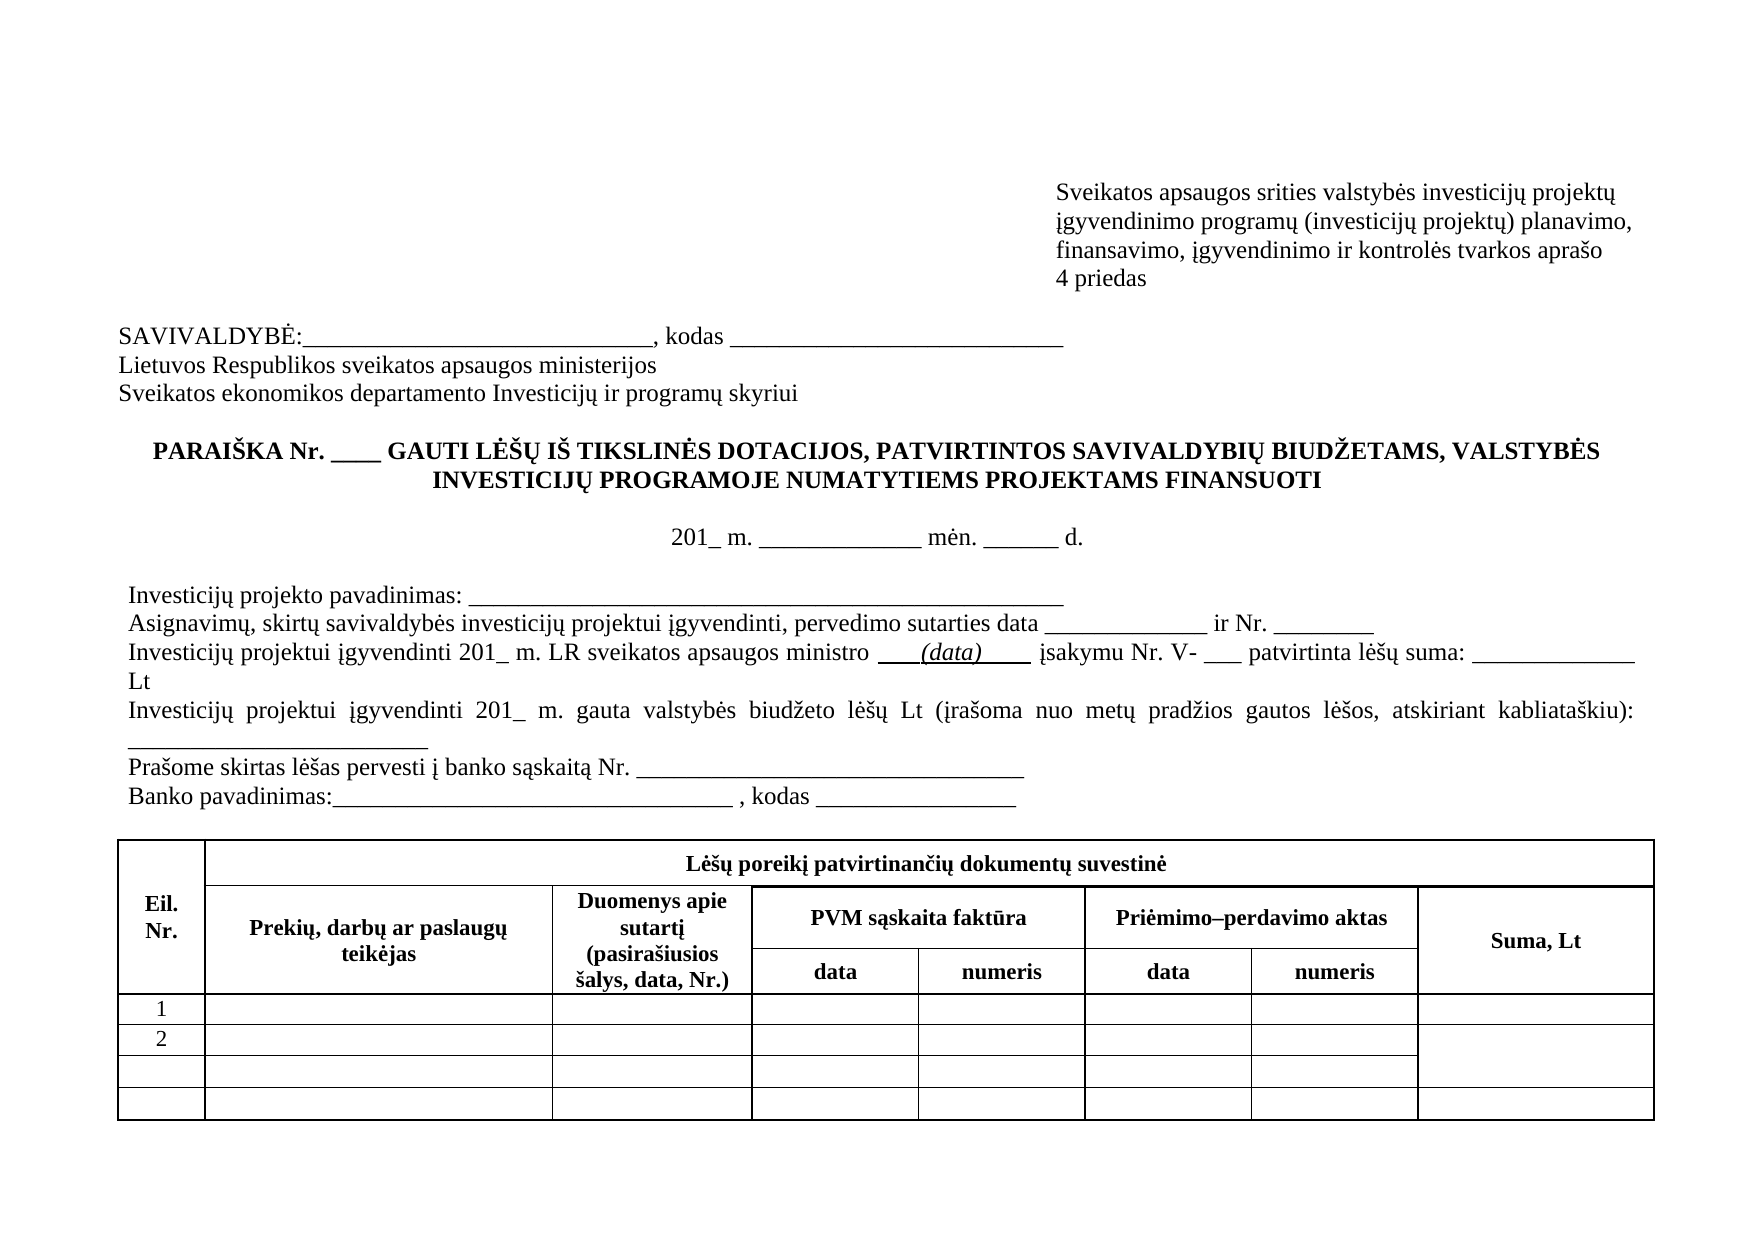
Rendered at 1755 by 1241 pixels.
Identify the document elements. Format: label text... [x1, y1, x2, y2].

table_cell [1252, 995, 1417, 1024]
table_cell Suma, Lt [1419, 888, 1653, 993]
table_cell [1086, 1025, 1251, 1055]
table_cell [753, 995, 918, 1024]
table_cell [919, 1025, 1084, 1055]
table_cell [553, 1088, 751, 1119]
table_cell [1252, 1056, 1417, 1087]
table_cell [1419, 995, 1653, 1024]
text Sveikatos ekonomikos departamento Investicijų ir programų skyriui [118, 378, 1636, 407]
table_cell [753, 1025, 918, 1055]
table_cell [553, 995, 751, 1024]
table_cell [119, 1088, 204, 1119]
table_cell numeris [919, 949, 1084, 993]
table_cell Priėmimo–perdavimo aktas [1086, 888, 1417, 948]
text PARAIŠKA Nr. ____ GAUTI LĖŠŲ IŠ TIKSLINĖS DOTACIJOS, PATVIRTINTOS SAVIVALDYBIŲ BIUDŽETAMS, VALSTYBĖS INVESTICIJŲ PROGRAMOJE NUMATYTIEMS PROJEKTAMS FINANSUOTI [118, 436, 1636, 493]
table_cell [753, 1056, 918, 1087]
table_header Lėšų poreikį patvirtinančių dokumentų suvestinė [206, 841, 1653, 885]
text Prašome skirtas lėšas pervesti į banko sąskaitą Nr. _______________________________ [128, 752, 1636, 781]
table_cell [1252, 1088, 1417, 1119]
text SAVIVALDYBĖ:____________________________, kodas [118, 321, 1636, 350]
table_cell [206, 1088, 552, 1119]
text 4 priedas [1056, 263, 1636, 292]
table_cell 2 [119, 1025, 204, 1055]
text Investicijų projekto pavadinimas: [128, 580, 1636, 608]
table_cell [753, 1088, 918, 1119]
text Investicijų projektui įgyvendinti 201_ m. gauta valstybės biudžeto lėšų Lt (įrašoma nuo metų pradžios gautos lėšos, atskiriant kabliataškiu): ________________________ [128, 695, 1636, 752]
table_cell [1419, 1088, 1653, 1119]
table_cell [1086, 1056, 1251, 1087]
table_cell 1 [119, 995, 204, 1024]
text Investicijų projektui įgyvendinti 201_ m. LR sveikatos apsaugos ministro (data) įsakymu Nr. V- ___ patvirtinta lėšų suma: _____________ Lt [128, 637, 1636, 695]
table_cell [553, 1056, 751, 1087]
table_cell [1419, 1025, 1653, 1055]
text Banko pavadinimas:________________________________ , kodas ________________ [128, 781, 1636, 810]
table_cell [553, 1025, 751, 1055]
text 201_ m. _____________ mėn. ______ d. [118, 522, 1636, 551]
table_cell [1086, 995, 1251, 1024]
table_cell [919, 1056, 1084, 1087]
table_cell data [753, 949, 918, 993]
table_cell [919, 1088, 1084, 1119]
table_cell PVM sąskaita faktūra [753, 888, 1084, 948]
table_header Eil. Nr. [119, 841, 204, 993]
table_cell [919, 995, 1084, 1024]
table_cell [206, 1056, 552, 1087]
text Sveikatos apsaugos srities valstybės investicijų projektų įgyvendinimo programų (investicijų projektų) planavimo, finansavimo, įgyvendinimo ir kontrolės tvarkos aprašo [1056, 177, 1636, 263]
text Asignavimų, skirtų savivaldybės investicijų projektui įgyvendinti, pervedimo sutarties data _____________ ir Nr. ________ [128, 608, 1636, 637]
table_cell [119, 1056, 204, 1087]
table_cell Prekių, darbų ar paslaugų teikėjas [206, 886, 552, 993]
table_cell [1086, 1088, 1251, 1119]
table_cell [1419, 1055, 1653, 1087]
table_cell [1252, 1025, 1417, 1055]
table_cell data [1086, 949, 1251, 993]
table_cell [206, 995, 552, 1024]
table_cell [206, 1025, 552, 1055]
table_cell Duomenys apie sutartį (pasirašiusios šalys, data, Nr.) [553, 886, 751, 993]
table_cell numeris [1252, 949, 1417, 993]
text Lietuvos Respublikos sveikatos apsaugos ministerijos [118, 350, 1636, 378]
